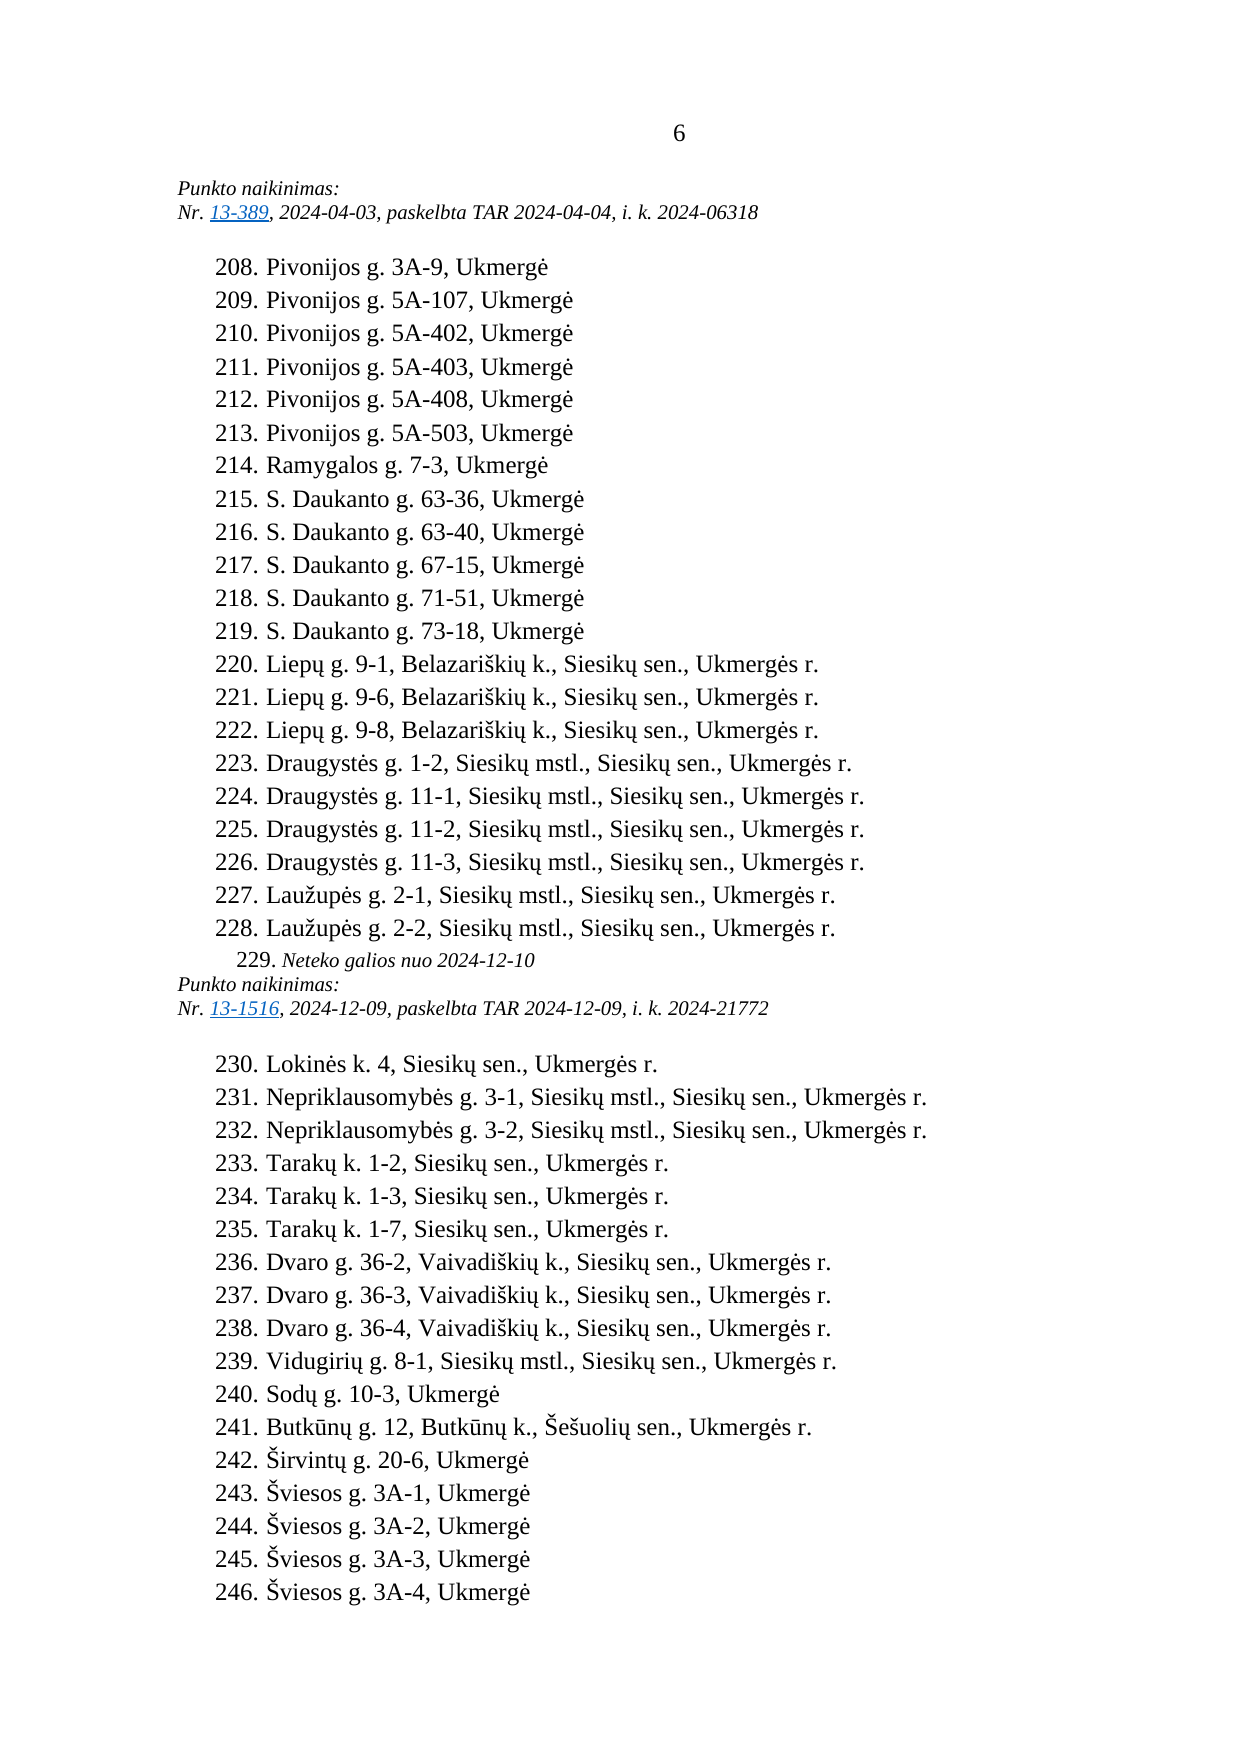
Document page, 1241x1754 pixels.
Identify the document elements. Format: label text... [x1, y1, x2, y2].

text 236. Dvaro g. 36-2, Vaivadiškių k., Siesikų sen., Ukmergės r. [215, 1247, 1181, 1276]
text 208. Pivonijos g. 3A-9, Ukmergė [215, 252, 1181, 281]
text 220. Liepų g. 9-1, Belazariškių k., Siesikų sen., Ukmergės r. [215, 649, 1181, 677]
text Punkto naikinimas: [177, 176, 1181, 200]
text 226. Draugystės g. 11-3, Siesikų mstl., Siesikų sen., Ukmergės r. [215, 847, 1181, 876]
text 227. Laužupės g. 2-1, Siesikų mstl., Siesikų sen., Ukmergės r. [215, 880, 1181, 909]
text 245. Šviesos g. 3A-3, Ukmergė [215, 1544, 1181, 1573]
text 246. Šviesos g. 3A-4, Ukmergė [215, 1577, 1181, 1606]
text 210. Pivonijos g. 5A-402, Ukmergė [215, 318, 1181, 347]
text 211. Pivonijos g. 5A-403, Ukmergė [215, 352, 1181, 380]
text 229. Neteko galios nuo 2024-12-10 [177, 946, 1181, 972]
text 212. Pivonijos g. 5A-408, Ukmergė [215, 384, 1181, 413]
text 213. Pivonijos g. 5A-503, Ukmergė [215, 418, 1181, 446]
text 222. Liepų g. 9-8, Belazariškių k., Siesikų sen., Ukmergės r. [215, 715, 1181, 743]
text 219. S. Daukanto g. 73-18, Ukmergė [215, 616, 1181, 644]
text 218. S. Daukanto g. 71-51, Ukmergė [215, 583, 1181, 611]
text 216. S. Daukanto g. 63-40, Ukmergė [215, 517, 1181, 545]
text 235. Tarakų k. 1-7, Siesikų sen., Ukmergės r. [215, 1214, 1181, 1243]
text 244. Šviesos g. 3A-2, Ukmergė [215, 1511, 1181, 1540]
text 230. Lokinės k. 4, Siesikų sen., Ukmergės r. [215, 1049, 1181, 1078]
text 240. Sodų g. 10-3, Ukmergė [215, 1379, 1181, 1408]
text 221. Liepų g. 9-6, Belazariškių k., Siesikų sen., Ukmergės r. [215, 682, 1181, 711]
text 233. Tarakų k. 1-2, Siesikų sen., Ukmergės r. [215, 1148, 1181, 1177]
text Nr. 13-389, 2024-04-03, paskelbta TAR 2024-04-04, i. k. 2024-06318 [177, 200, 1181, 224]
text 241. Butkūnų g. 12, Butkūnų k., Šešuolių sen., Ukmergės r. [215, 1412, 1181, 1441]
text 224. Draugystės g. 11-1, Siesikų mstl., Siesikų sen., Ukmergės r. [215, 781, 1181, 809]
text 242. Širvintų g. 20-6, Ukmergė [215, 1445, 1181, 1474]
text 217. S. Daukanto g. 67-15, Ukmergė [215, 550, 1181, 578]
text 228. Laužupės g. 2-2, Siesikų mstl., Siesikų sen., Ukmergės r. [215, 913, 1181, 942]
text 239. Vidugirių g. 8-1, Siesikų mstl., Siesikų sen., Ukmergės r. [215, 1346, 1181, 1375]
text 223. Draugystės g. 1-2, Siesikų mstl., Siesikų sen., Ukmergės r. [215, 748, 1181, 777]
text 234. Tarakų k. 1-3, Siesikų sen., Ukmergės r. [215, 1181, 1181, 1210]
text 238. Dvaro g. 36-4, Vaivadiškių k., Siesikų sen., Ukmergės r. [215, 1313, 1181, 1342]
text 209. Pivonijos g. 5A-107, Ukmergė [215, 286, 1181, 314]
text 237. Dvaro g. 36-3, Vaivadiškių k., Siesikų sen., Ukmergės r. [215, 1280, 1181, 1309]
text 231. Nepriklausomybės g. 3-1, Siesikų mstl., Siesikų sen., Ukmergės r. [215, 1082, 1181, 1111]
text 225. Draugystės g. 11-2, Siesikų mstl., Siesikų sen., Ukmergės r. [215, 814, 1181, 843]
text 243. Šviesos g. 3A-1, Ukmergė [215, 1478, 1181, 1507]
text 214. Ramygalos g. 7-3, Ukmergė [215, 451, 1181, 479]
text Punkto naikinimas: [177, 972, 1181, 996]
text 215. S. Daukanto g. 63-36, Ukmergė [215, 484, 1181, 512]
text Nr. 13-1516, 2024-12-09, paskelbta TAR 2024-12-09, i. k. 2024-21772 [177, 996, 1181, 1020]
text 232. Nepriklausomybės g. 3-2, Siesikų mstl., Siesikų sen., Ukmergės r. [215, 1115, 1181, 1144]
